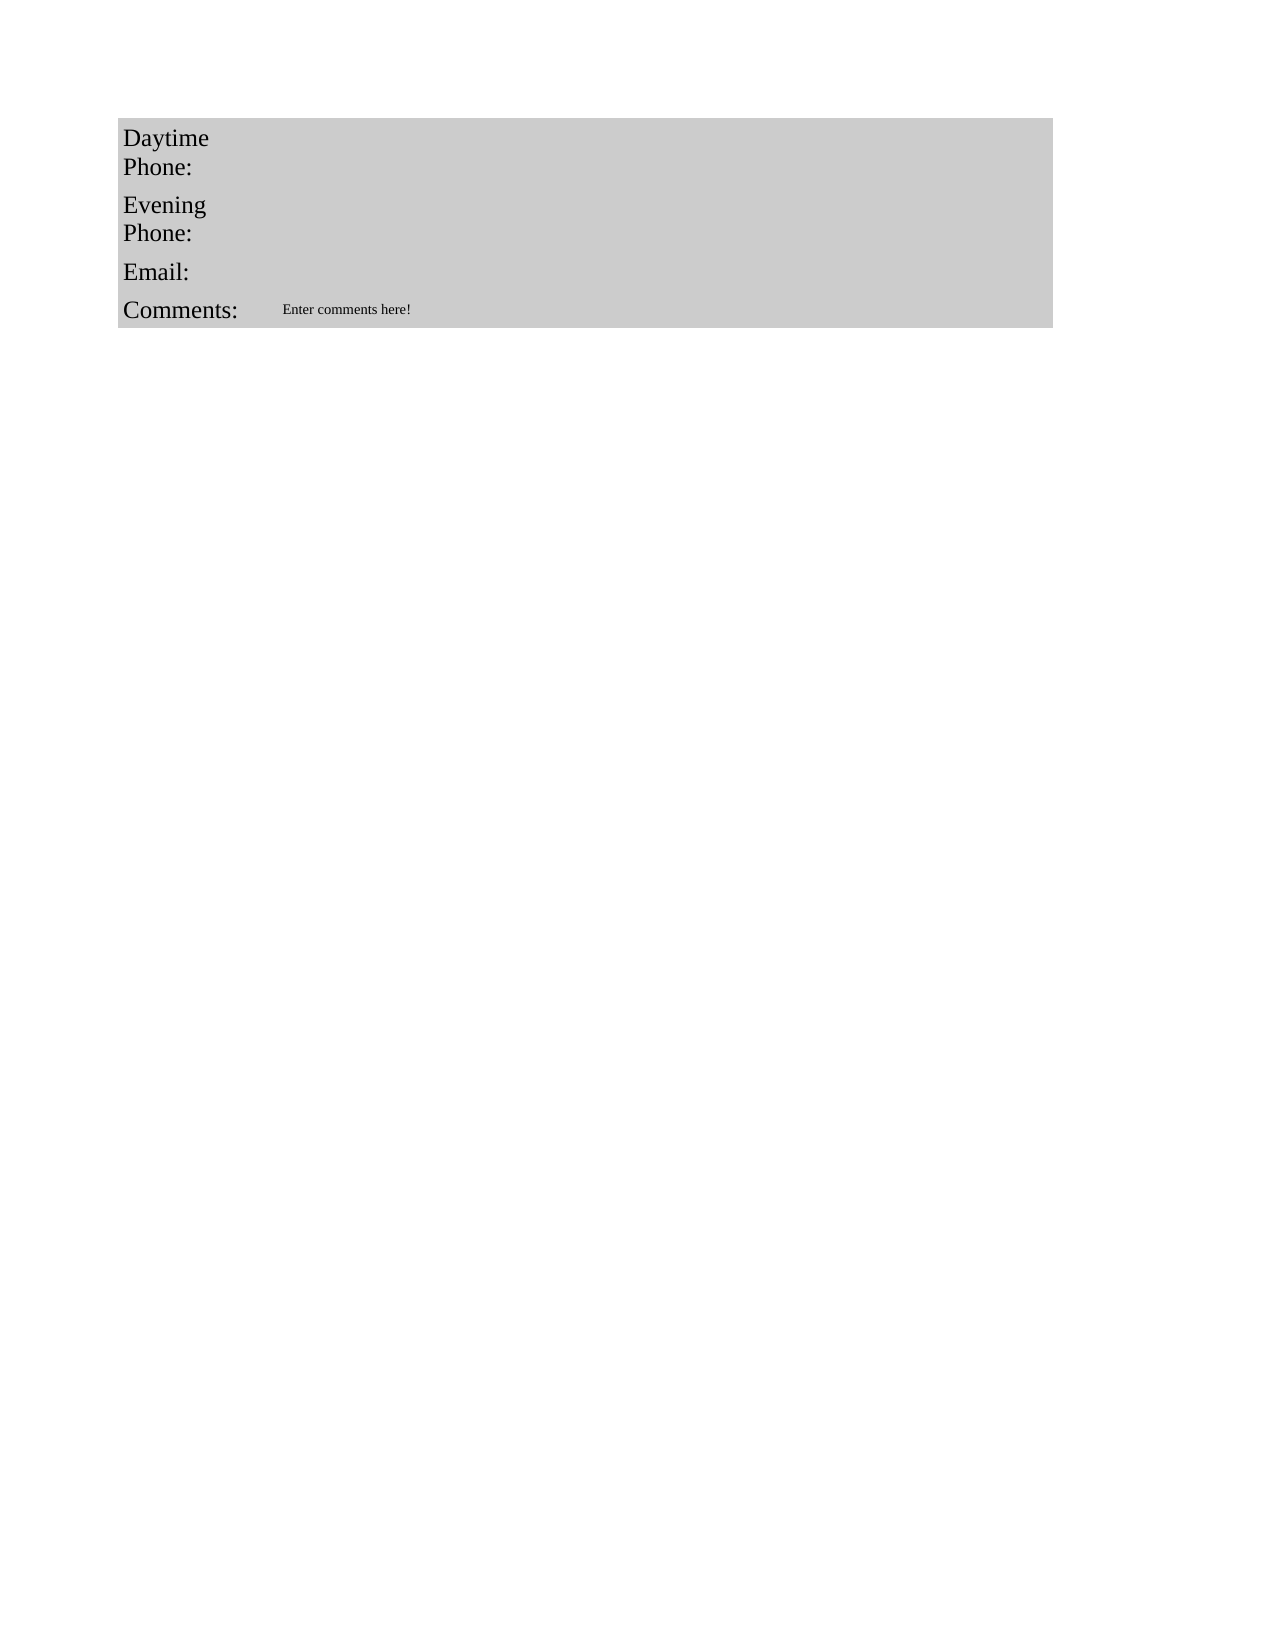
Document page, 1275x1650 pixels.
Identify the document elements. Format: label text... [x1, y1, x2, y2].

table_cell Comments: [118, 290, 278, 328]
table_cell Email: [118, 252, 278, 290]
table_cell [278, 252, 1053, 290]
table_cell Evening Phone: [118, 185, 278, 252]
table_cell Daytime Phone: [118, 118, 278, 185]
table_cell [278, 185, 1053, 252]
table_cell Enter comments here! [278, 290, 1053, 328]
table_cell [278, 118, 1053, 185]
